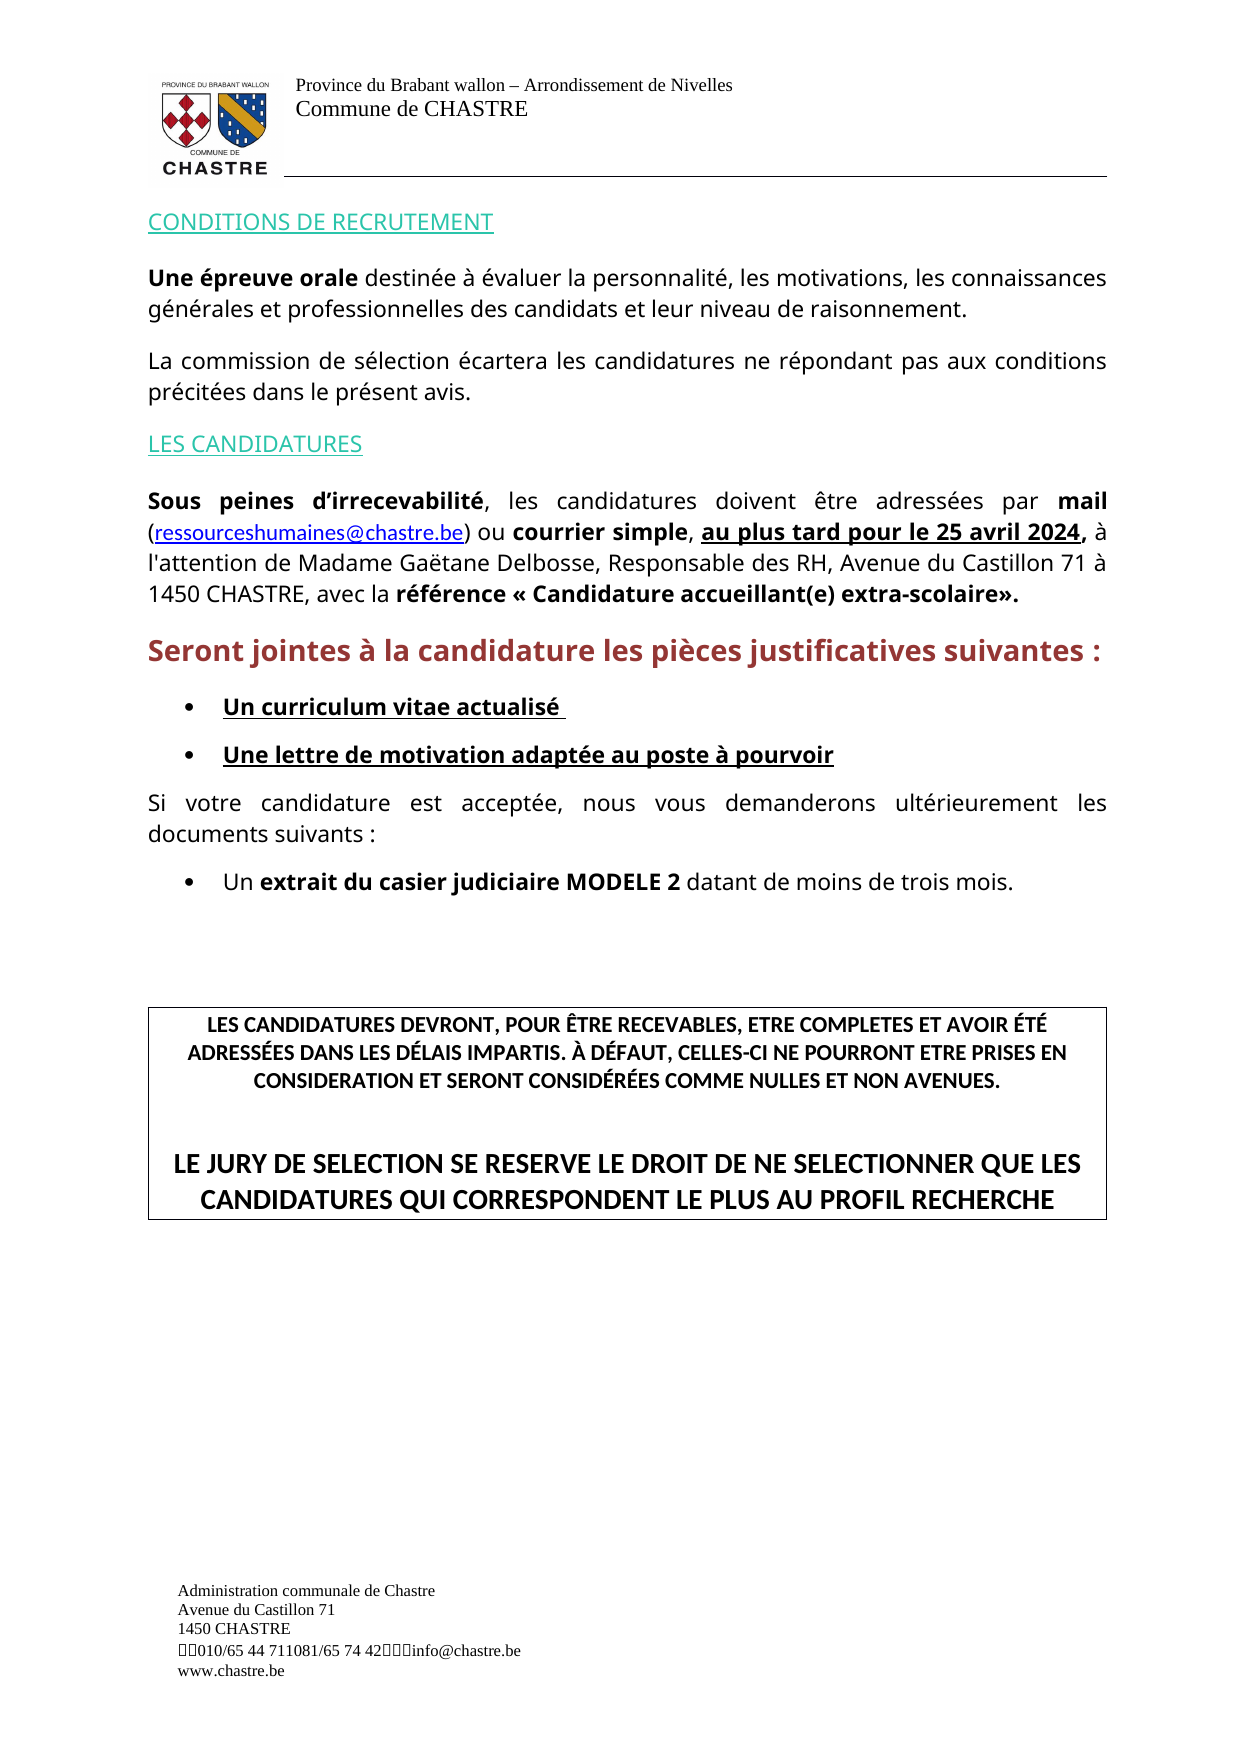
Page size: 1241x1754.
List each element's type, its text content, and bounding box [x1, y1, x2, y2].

text LES CANDIDATURES [148, 428, 1107, 460]
list Un curriculum vitae actualisé [185, 691, 1107, 722]
text Si votre candidature est acceptée, nous vous demanderons ultérieurement les documents suivants : [148, 787, 1107, 849]
list Un extrait du casier judiciaire MODELE 2 datant de moins de trois mois. [185, 866, 1107, 897]
text LES CANDIDATURES DEVRONT, POUR ÊTRE RECEVABLES, ETRE COMPLETES ET AVOIR ÉTÉ ADRESSÉES DANS LES DÉLAIS IMPARTIS. À DÉFAUT, CELLES-CI NE POURRONT ETRE PRISES EN CONSIDERATION ET SERONT CONSIDÉRÉES COMME NULLES ET NON AVENUES. [149, 1008, 1106, 1094]
text Seront jointes à la candidature les pièces justificatives suivantes : [148, 631, 1107, 670]
text CONDITIONS DE RECRUTEMENT [148, 206, 1107, 237]
text Sous peines d’irrecevabilité, les candidatures doivent être adressées par mail (ressourceshumaines@chastre.be) ou courrier simple, au plus tard pour le 25 avril 2024, à l'attention de Madame Gaëtane Delbosse, Responsable des RH, Avenue du Castillon 71 à 1450 CHASTRE, avec la référence « Candidature accueillant(e) extra-scolaire». [148, 485, 1107, 610]
picture [147, 73, 284, 188]
text LE JURY DE SELECTION SE RESERVE LE DROIT DE NE SELECTIONNER QUE LES CANDIDATURES QUI CORRESPONDENT LE PLUS AU PROFIL RECHERCHE [149, 1142, 1106, 1219]
list Une lettre de motivation adaptée au poste à pourvoir [185, 739, 1107, 770]
text Une épreuve orale destinée à évaluer la personnalité, les motivations, les connaissances générales et professionnelles des candidats et leur niveau de raisonnement. [148, 262, 1107, 324]
list La commission de sélection écartera les candidatures ne répondant pas aux conditions précitées dans le présent avis. [148, 345, 1107, 408]
